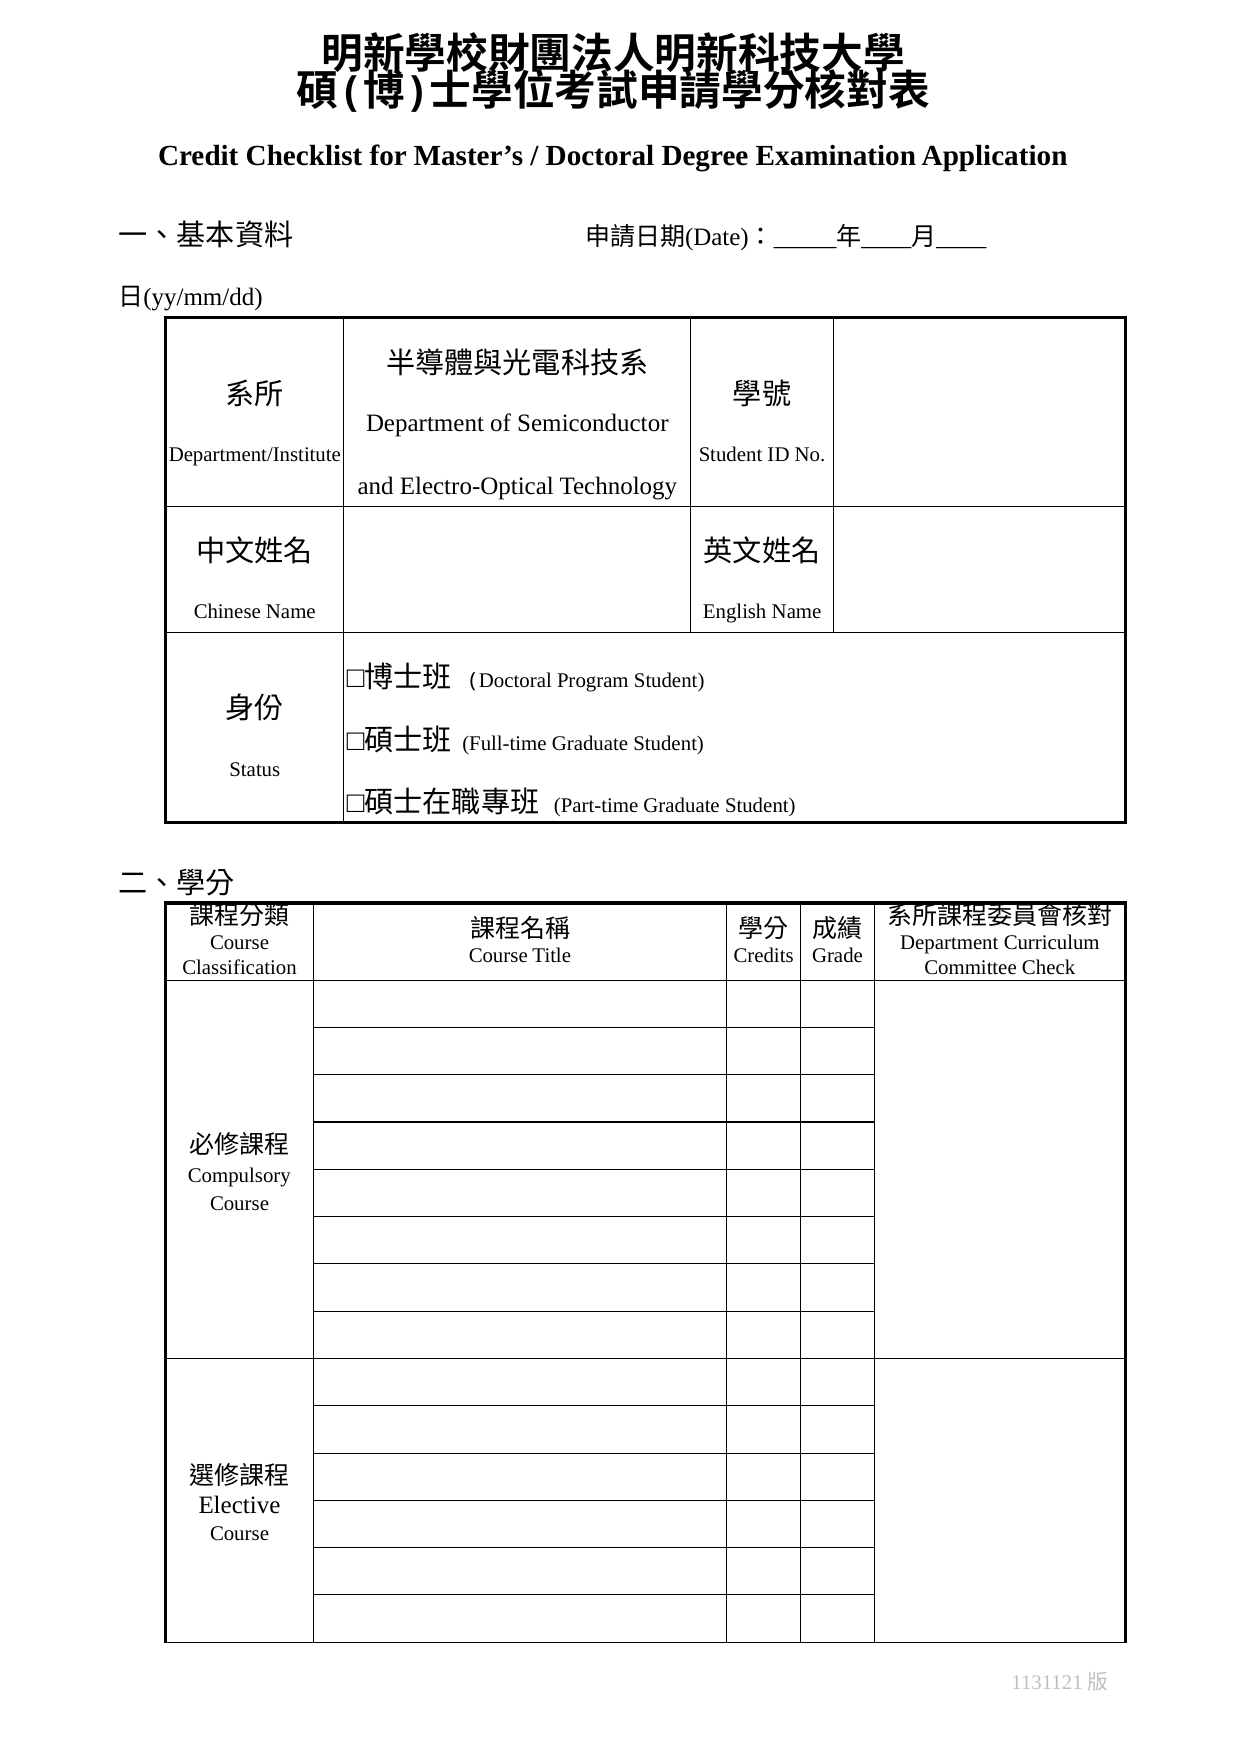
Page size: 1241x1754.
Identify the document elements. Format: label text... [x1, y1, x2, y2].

table_cell □博士班 (Doctoral Program Student) □碩士班 (Full-time Graduate Student) □碩士在職專班 (Part-time Graduate Student) [344, 633, 1124, 821]
text 明新學校財團法人明新科技大學 [710, 51, 728, 76]
table_cell 選修課程 Elective Course [167, 1359, 313, 1642]
table_cell [727, 1595, 800, 1642]
text 明新學校財團法人明新科技大學 [468, 38, 538, 76]
text 明新學校財團法人明新科技大學 [391, 38, 481, 76]
text 明新學校財團法人明新科技大學 [724, 38, 746, 76]
table_cell [314, 1406, 726, 1452]
table_cell [314, 981, 726, 1027]
table_cell [314, 1595, 726, 1642]
table_cell [727, 1170, 800, 1216]
table_header 學號 Student ID No. [691, 319, 833, 506]
table_cell [314, 1454, 726, 1500]
table_cell [314, 1075, 726, 1121]
table_cell [801, 1123, 874, 1169]
table_cell [314, 1501, 726, 1547]
table_cell [314, 1170, 726, 1216]
table_header 系所 Department/Institute [167, 319, 343, 506]
text 二、學分 [118, 839, 1107, 901]
text 明新學校財團法人明新科技大學 [541, 38, 606, 76]
text 明新學校財團法人明新科技大學 [690, 38, 706, 76]
table_cell [727, 1454, 800, 1500]
table_cell [801, 1170, 874, 1216]
table_cell [314, 1359, 726, 1405]
text 明新學校財團法人明新科技大學 [830, 55, 854, 76]
text 明新學校財團法人明新科技大學 [809, 38, 839, 76]
text 明新學校財團法人明新科技大學 [751, 38, 774, 76]
table_cell [314, 1264, 726, 1311]
table_cell [875, 981, 1124, 1358]
table_cell 中文姓名 Chinese Name [167, 507, 343, 632]
table_header 課程名稱 Course Title [314, 905, 726, 979]
text 一、基本資料 申請日期(Date)：_____年____月____日(yy/mm/dd) [118, 191, 1107, 316]
table_cell [801, 1264, 874, 1311]
table_cell [314, 1312, 726, 1358]
text 明新學校財團法人明新科技大學 [118, 38, 373, 76]
table_cell [834, 507, 1124, 632]
text Credit Checklist for Master’s / Doctoral Degree Examination Application [118, 113, 1107, 176]
table_cell [801, 1359, 874, 1405]
table_cell 身份 Status [167, 633, 343, 821]
text 明新學校財團法人明新科技大學 [537, 38, 563, 66]
table_cell [727, 981, 800, 1027]
text 明新學校財團法人明新科技大學 [374, 51, 396, 76]
table_header 學分 Credits [727, 905, 800, 979]
table_cell [801, 1312, 874, 1358]
table_cell [727, 1359, 800, 1405]
table_cell [727, 1312, 800, 1358]
table_cell [314, 1548, 726, 1594]
table_cell [801, 1595, 874, 1642]
table_cell [314, 1217, 726, 1263]
table_header [834, 319, 1124, 506]
table_header 成績 Grade [801, 905, 874, 979]
text 明新學校財團法人明新科技大學 [774, 38, 788, 76]
table_cell [801, 1548, 874, 1594]
table_cell [801, 1501, 874, 1547]
table_cell [727, 1406, 800, 1452]
text 碩(博)士學位考試申請學分核對表 [118, 76, 1107, 113]
text 明新學校財團法人明新科技大學 [593, 38, 688, 76]
table_cell [875, 1359, 1124, 1642]
table_cell [801, 1028, 874, 1074]
table_cell [314, 1123, 726, 1169]
table_header 半導體與光電科技系 Department of Semiconductor and Electro-Optical Technology [344, 319, 690, 506]
table_cell [727, 1264, 800, 1311]
table_cell [344, 507, 690, 632]
table_cell 英文姓名 English Name [691, 507, 833, 632]
table_cell [727, 1123, 800, 1169]
table_cell [727, 1501, 800, 1547]
table_cell [801, 1454, 874, 1500]
table_cell [314, 1028, 726, 1074]
text 明新學校財團法人明新科技大學 [844, 38, 1107, 76]
table_cell [727, 1028, 800, 1074]
table_cell [801, 981, 874, 1027]
text 明新學校財團法人明新科技大學 [790, 43, 811, 76]
table_cell [801, 1217, 874, 1263]
table_cell [727, 1217, 800, 1263]
table_cell [727, 1548, 800, 1594]
table_header 課程分類Course Classification [167, 905, 313, 979]
table_cell 必修課程 Compulsory Course [167, 981, 313, 1358]
table_cell [801, 1406, 874, 1452]
table_cell [801, 1075, 874, 1121]
table_cell [727, 1075, 800, 1121]
table_header 系所課程委員會核對 Department Curriculum Committee Check [875, 905, 1124, 979]
